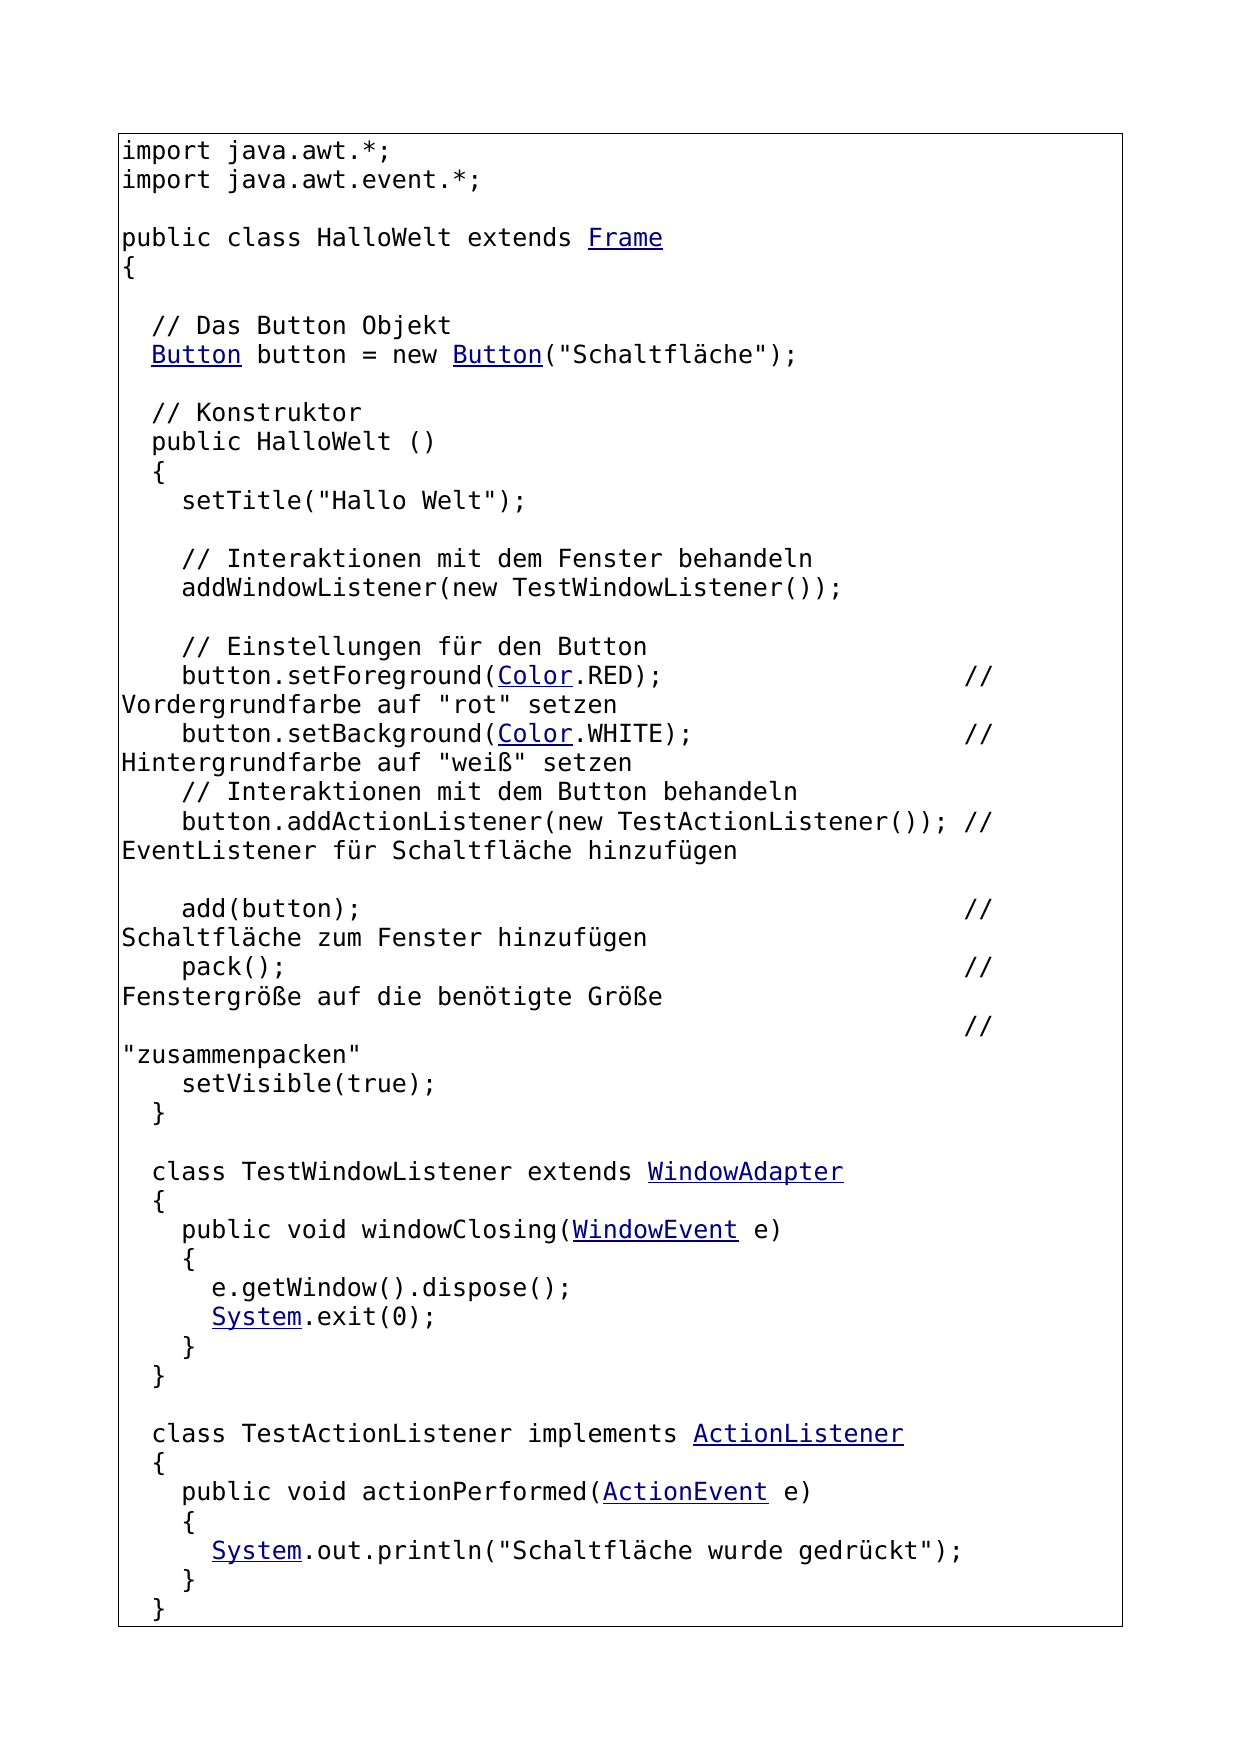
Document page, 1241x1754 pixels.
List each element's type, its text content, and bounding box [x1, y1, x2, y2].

table_header import java.awt.*; import java.awt.event.*; public class HalloWelt extends Frame { // Das Button Objekt Button button = new Button("Schaltfläche"); // Konstruktor public HalloWelt () { setTitle("Hallo Welt"); // Interaktionen mit dem Fenster behandeln addWindowListener(new TestWindowListener()); // Einstellungen für den Button button.setForeground(Color.RED); // Vordergrundfarbe auf "rot" setzen button.setBackground(Color.WHITE); // Hintergrundfarbe auf "weiß" setzen // Interaktionen mit dem Button behandeln button.addActionListener(new TestActionListener()); // EventListener für Schaltfläche hinzufügen add(button); // Schaltfläche zum Fenster hinzufügen pack(); // Fenstergröße auf die benötigte Größe // "zusammenpacken" setVisible(true); } class TestWindowListener extends WindowAdapter { public void windowClosing(WindowEvent e) { e.getWindow().dispose(); System.exit(0); } } class TestActionListener implements ActionListener { public void actionPerformed(ActionEvent e) { System.out.println("Schaltfläche wurde gedrückt"); } } [119, 134, 1122, 1626]
